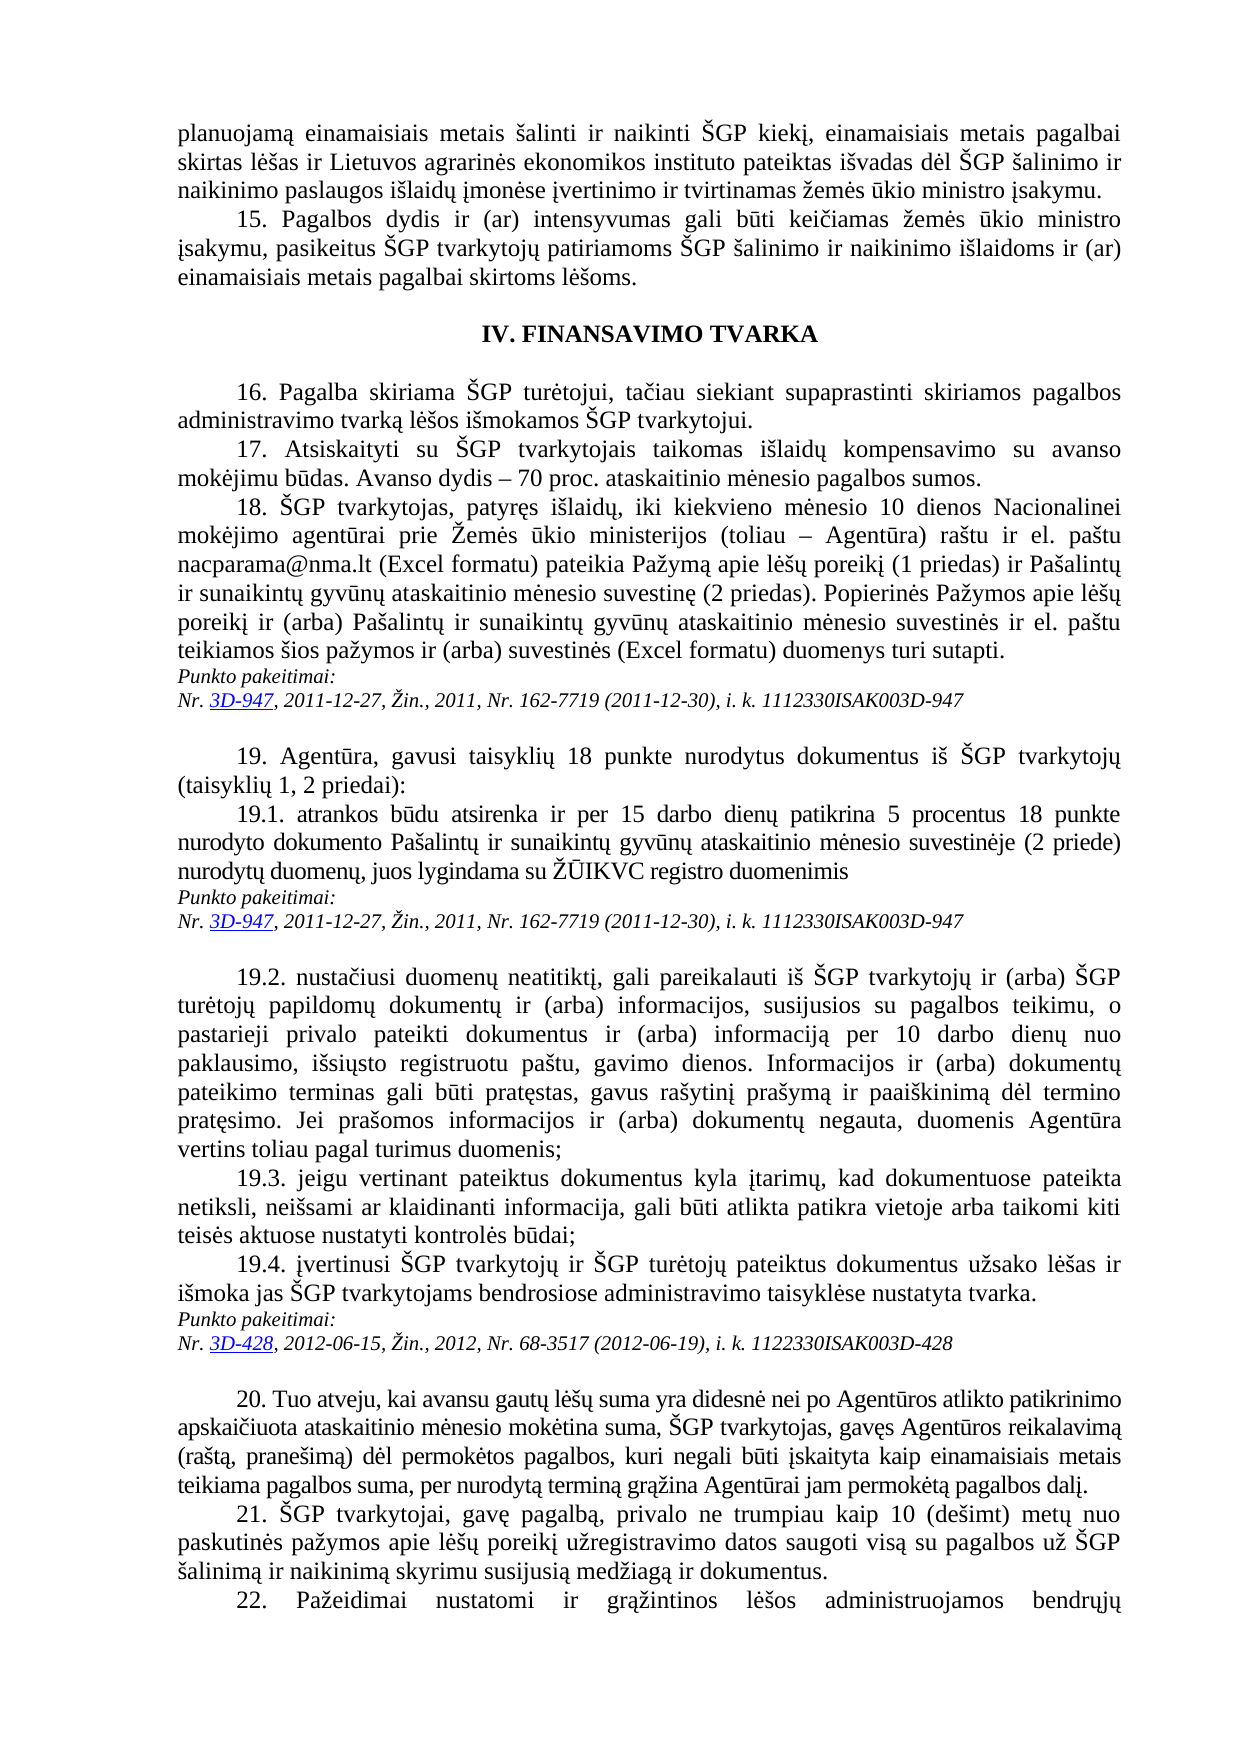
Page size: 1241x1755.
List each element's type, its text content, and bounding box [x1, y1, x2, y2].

text Nr. 3D-947, 2011-12-27, Žin., 2011, Nr. 162-7719 (2011-12-30), i. k. 1112330ISAK003D-947 [177, 688, 1122, 712]
text Nr. 3D-428, 2012-06-15, Žin., 2012, Nr. 68-3517 (2012-06-19), i. k. 1122330ISAK003D-428 [177, 1331, 1122, 1355]
text 16. Pagalba skiriama ŠGP turėtojui, tačiau siekiant supaprastinti skiriamos pagalbos administravimo tvarką lėšos išmokamos ŠGP tvarkytojui. [177, 377, 1122, 434]
text Nr. 3D-947, 2011-12-27, Žin., 2011, Nr. 162-7719 (2011-12-30), i. k. 1112330ISAK003D-947 [177, 909, 1122, 933]
text 19.3. jeigu vertinant pateiktus dokumentus kyla įtarimų, kad dokumentuose pateikta netiksli, neišsami ar klaidinanti informacija, gali būti atlikta patikra vietoje arba taikomi kiti teisės aktuose nustatyti kontrolės būdai; [177, 1163, 1122, 1249]
text 21. ŠGP tvarkytojai, gavę pagalbą, privalo ne trumpiau kaip 10 (dešimt) metų nuo paskutinės pažymos apie lėšų poreikį užregistravimo datos saugoti visą su pagalbos už ŠGP šalinimą ir naikinimą skyrimu susijusią medžiagą ir dokumentus. [177, 1499, 1122, 1585]
text 19.4. įvertinusi ŠGP tvarkytojų ir ŠGP turėtojų pateiktus dokumentus užsako lėšas ir išmoka jas ŠGP tvarkytojams bendrosiose administravimo taisyklėse nustatyta tvarka. [177, 1249, 1122, 1307]
text 19. Agentūra, gavusi taisyklių 18 punkte nurodytus dokumentus iš ŠGP tvarkytojų (taisyklių 1, 2 priedai): [177, 741, 1122, 799]
text 19.1. atrankos būdu atsirenka ir per 15 darbo dienų patikrina 5 procentus 18 punkte nurodyto dokumento Pašalintų ir sunaikintų gyvūnų ataskaitinio mėnesio suvestinėje (2 priede) nurodytų duomenų, juos lygindama su ŽŪIKVC registro duomenimis [177, 799, 1122, 885]
text 15. Pagalbos dydis ir (ar) intensyvumas gali būti keičiamas žemės ūkio ministro įsakymu, pasikeitus ŠGP tvarkytojų patiriamoms ŠGP šalinimo ir naikinimo išlaidoms ir (ar) einamaisiais metais pagalbai skirtoms lėšoms. [177, 204, 1122, 291]
text 18. ŠGP tvarkytojas, patyręs išlaidų, iki kiekvieno mėnesio 10 dienos Nacionalinei mokėjimo agentūrai prie Žemės ūkio ministerijos (toliau – Agentūra) raštu ir el. paštu nacparama@nma.lt (Excel formatu) pateikia Pažymą apie lėšų poreikį (1 priedas) ir Pašalintų ir sunaikintų gyvūnų ataskaitinio mėnesio suvestinę (2 priedas). Popierinės Pažymos apie lėšų poreikį ir (arba) Pašalintų ir sunaikintų gyvūnų ataskaitinio mėnesio suvestinės ir el. paštu teikiamos šios pažymos ir (arba) suvestinės (Excel formatu) duomenys turi sutapti. [177, 492, 1122, 664]
text planuojamą einamaisiais metais šalinti ir naikinti ŠGP kiekį, einamaisiais metais pagalbai skirtas lėšas ir Lietuvos agrarinės ekonomikos instituto pateiktas išvadas dėl ŠGP šalinimo ir naikinimo paslaugos išlaidų įmonėse įvertinimo ir tvirtinamas žemės ūkio ministro įsakymu. [177, 118, 1122, 204]
text IV. FINANSAVIMO TVARKA [177, 319, 1122, 348]
text 17. Atsiskaityti su ŠGP tvarkytojais taikomas išlaidų kompensavimo su avanso mokėjimu būdas. Avanso dydis – 70 proc. ataskaitinio mėnesio pagalbos sumos. [177, 434, 1122, 492]
text Punkto pakeitimai: [177, 885, 1122, 909]
text Punkto pakeitimai: [177, 1307, 1122, 1331]
text 19.2. nustačiusi duomenų neatitiktį, gali pareikalauti iš ŠGP tvarkytojų ir (arba) ŠGP turėtojų papildomų dokumentų ir (arba) informacijos, susijusios su pagalbos teikimu, o pastarieji privalo pateikti dokumentus ir (arba) informaciją per 10 darbo dienų nuo paklausimo, išsiųsto registruotu paštu, gavimo dienos. Informacijos ir (arba) dokumentų pateikimo terminas gali būti pratęstas, gavus rašytinį prašymą ir paaiškinimą dėl termino pratęsimo. Jei prašomos informacijos ir (arba) dokumentų negauta, duomenis Agentūra vertins toliau pagal turimus duomenis; [177, 962, 1122, 1163]
text 22. Pažeidimai nustatomi ir grąžintinos lėšos administruojamos bendrųjų [177, 1585, 1122, 1614]
text 20. Tuo atveju, kai avansu gautų lėšų suma yra didesnė nei po Agentūros atlikto patikrinimo apskaičiuota ataskaitinio mėnesio mokėtina suma, ŠGP tvarkytojas, gavęs Agentūros reikalavimą (raštą, pranešimą) dėl permokėtos pagalbos, kuri negali būti įskaityta kaip einamaisiais metais teikiama pagalbos suma, per nurodytą terminą grąžina Agentūrai jam permokėtą pagalbos dalį. [177, 1384, 1122, 1499]
text Punkto pakeitimai: [177, 664, 1122, 688]
